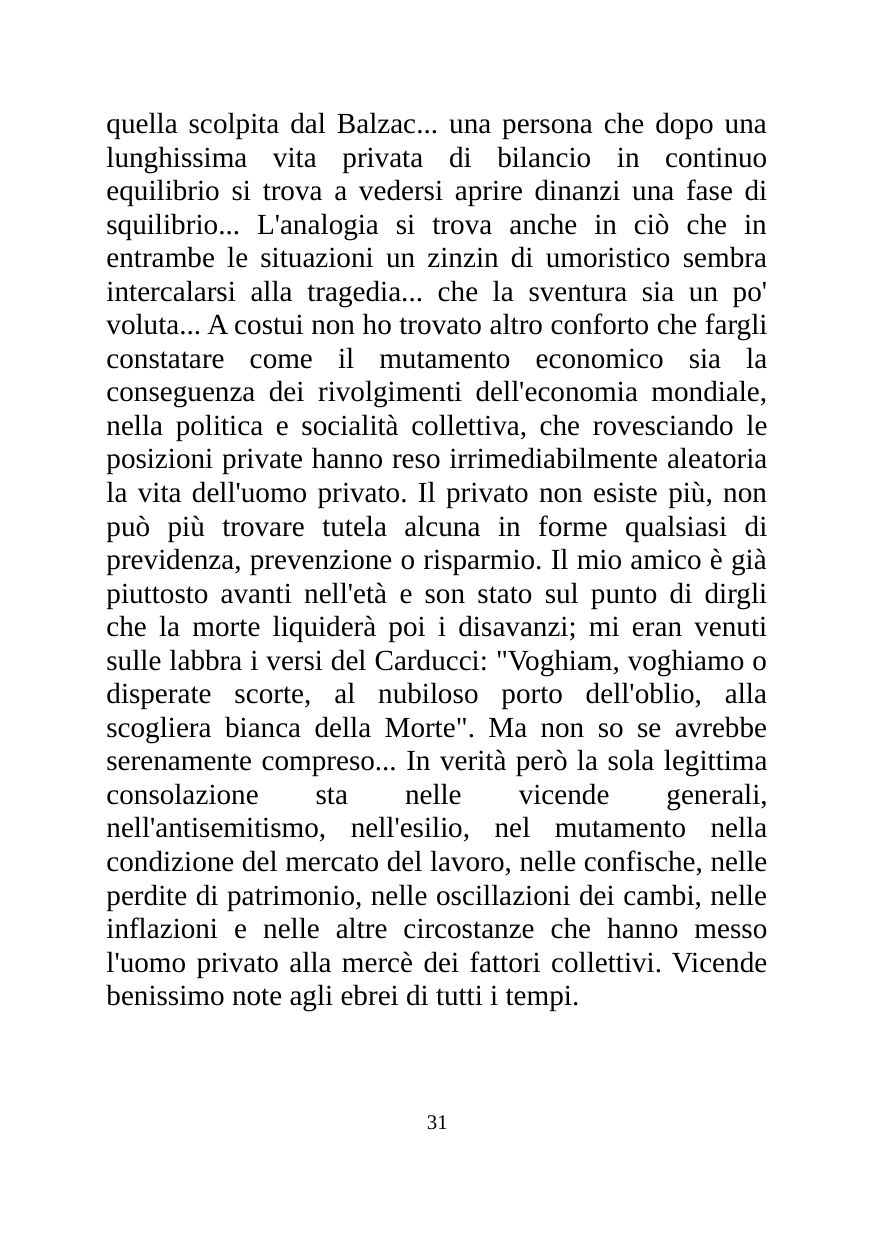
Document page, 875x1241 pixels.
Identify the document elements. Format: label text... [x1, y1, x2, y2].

text quella scolpita dal Balzac... una persona che dopo una lunghissima vita privata di bilancio in continuo equilibrio si trova a vedersi aprire dinanzi una fase di squilibrio... L'analogia si trova anche in ciò che in entrambe le situazioni un zinzin di umoristico sembra intercalarsi alla tragedia... che la sventura sia un po' voluta... A costui non ho trovato altro conforto che fargli constatare come il mutamento economico sia la conseguenza dei rivolgimenti dell'economia mondiale, nella politica e socialità collettiva, che rovesciando le posizioni private hanno reso irrimediabilmente aleatoria la vita dell'uomo privato. Il privato non esiste più, non può più trovare tutela alcuna in forme qualsiasi di previdenza, prevenzione o risparmio. Il mio amico è già piuttosto avanti nell'età e son stato sul punto di dirgli che la morte liquiderà poi i disavanzi; mi eran venuti sulle labbra i versi del Carducci: "Voghiam, voghiamo o disperate scorte, al nubiloso porto dell'oblio, alla scogliera bianca della Morte". Ma non so se avrebbe serenamente compreso... In verità però la sola legittima consolazione sta nelle vicende generali, nell'antisemitismo, nell'esilio, nel mutamento nella condizione del mercato del lavoro, nelle confische, nelle perdite di patrimonio, nelle oscillazioni dei cambi, nelle inflazioni e nelle altre circostanze che hanno messo l'uomo privato alla mercè dei fattori collettivi. Vicende benissimo note agli ebrei di tutti i tempi. [106, 106, 768, 1012]
